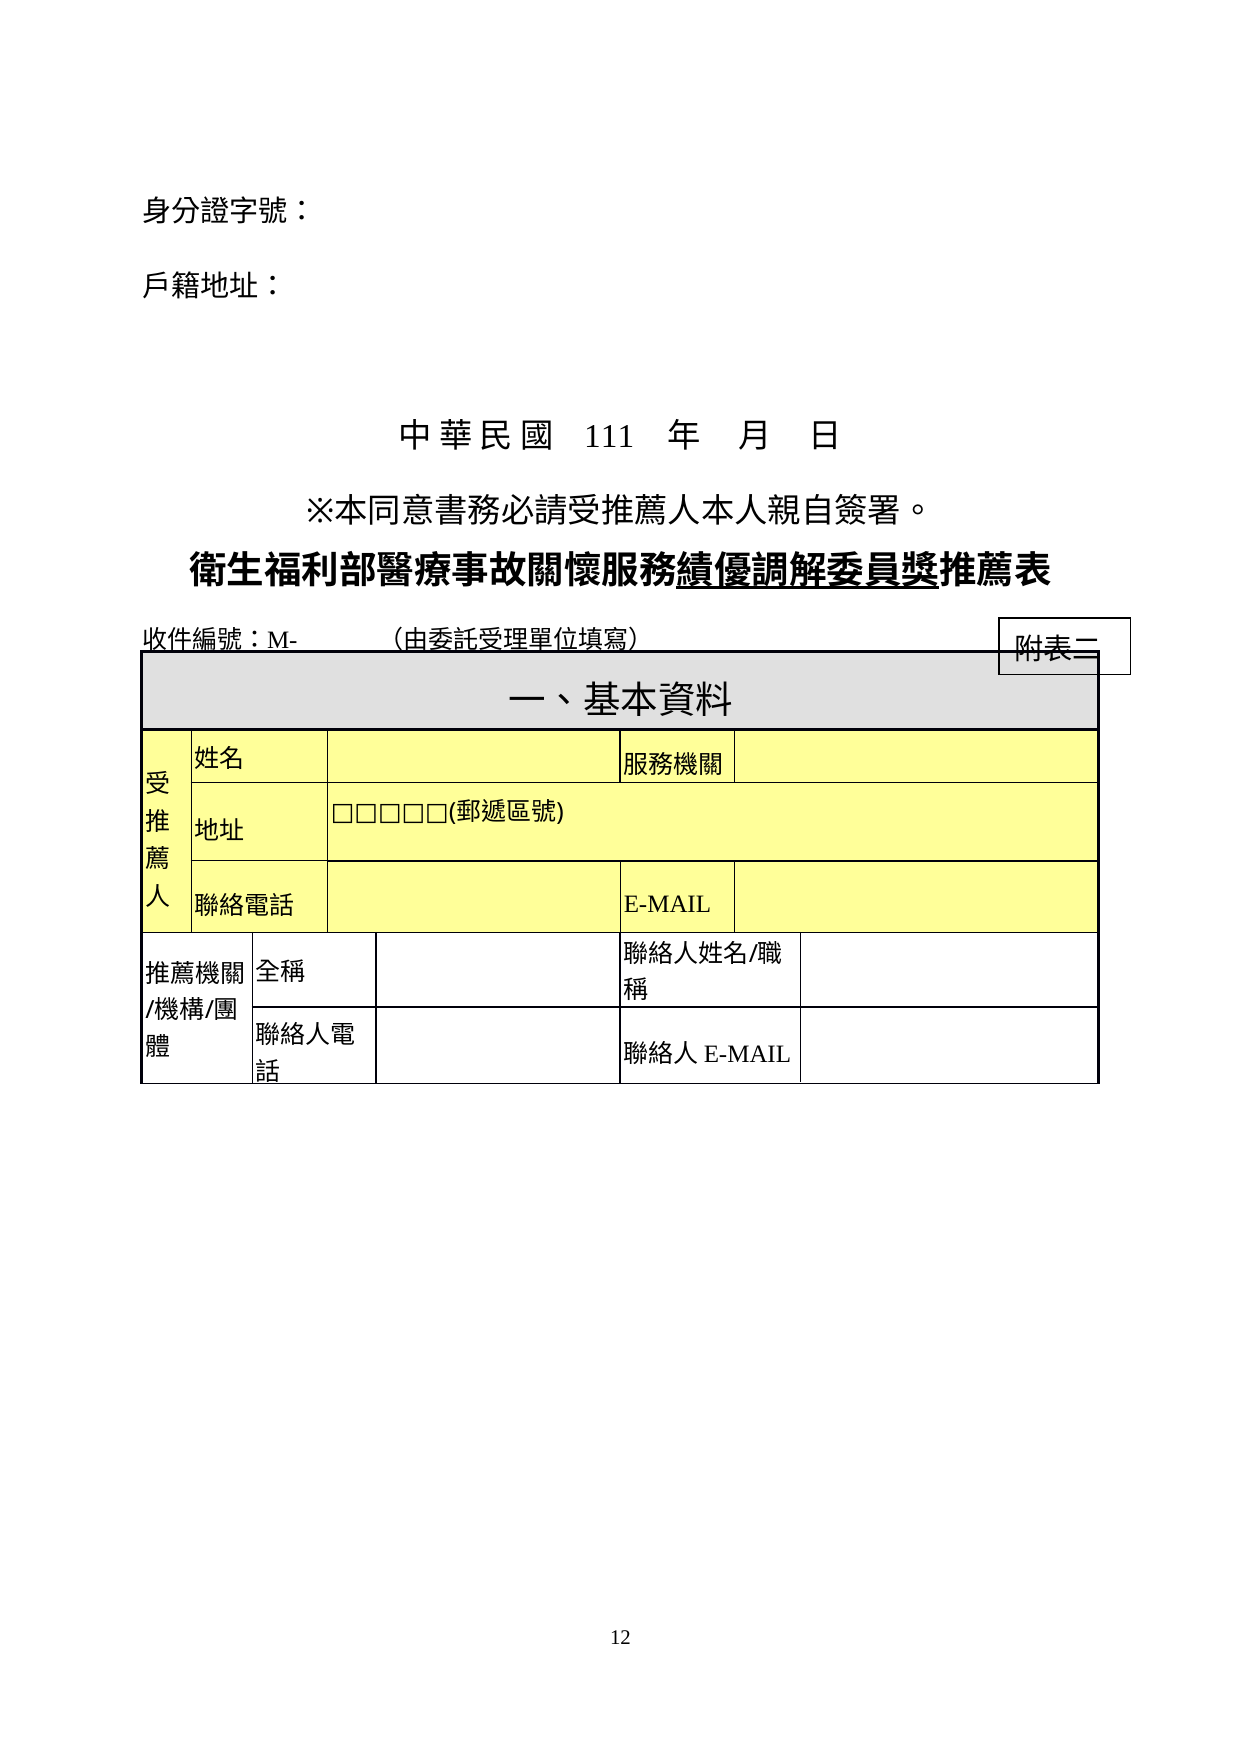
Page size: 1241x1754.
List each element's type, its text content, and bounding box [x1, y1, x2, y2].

table_cell [801, 1008, 1097, 1082]
text 收件編號：M- （由委託受理單位填寫） [142, 612, 1098, 650]
text 附表二 [1014, 626, 1116, 667]
text 衛生福利部醫療事故關懷服務績優調解委員獎推薦表 [142, 539, 1098, 594]
text ※本同意書務必請受推薦人本人親自簽署。 [142, 464, 1098, 539]
table_cell 受推薦人 [143, 731, 191, 932]
table_cell 姓名 [192, 731, 327, 782]
table_cell [377, 1008, 619, 1082]
table_cell 聯絡電話 [192, 861, 327, 932]
table_cell [377, 933, 619, 1006]
table_cell 全稱 [253, 933, 375, 1006]
table_cell [801, 933, 1097, 1006]
table_cell [735, 731, 1097, 782]
table_cell 服務機關 [621, 731, 734, 782]
table_cell 聯絡人E-MAIL [621, 1008, 800, 1082]
table_cell [735, 862, 1097, 932]
text 身分證字號： [142, 164, 1098, 239]
table_cell 地址 [192, 783, 327, 860]
table_cell 聯絡人姓名/職稱 [621, 933, 800, 1006]
table_cell 聯絡人電話 [253, 1008, 375, 1082]
table_cell [328, 731, 619, 782]
table_header 一、基本資料 [143, 653, 1097, 728]
table_cell 推薦機關/機構/團體 [143, 933, 252, 1082]
table_cell E-MAIL [621, 862, 734, 932]
text 戶籍地址： [142, 239, 1098, 314]
text 中 華 民 國 111 年 月 日 [142, 389, 1098, 464]
table_cell □□□□□(郵遞區號) [328, 783, 1097, 860]
table_cell [328, 862, 620, 932]
